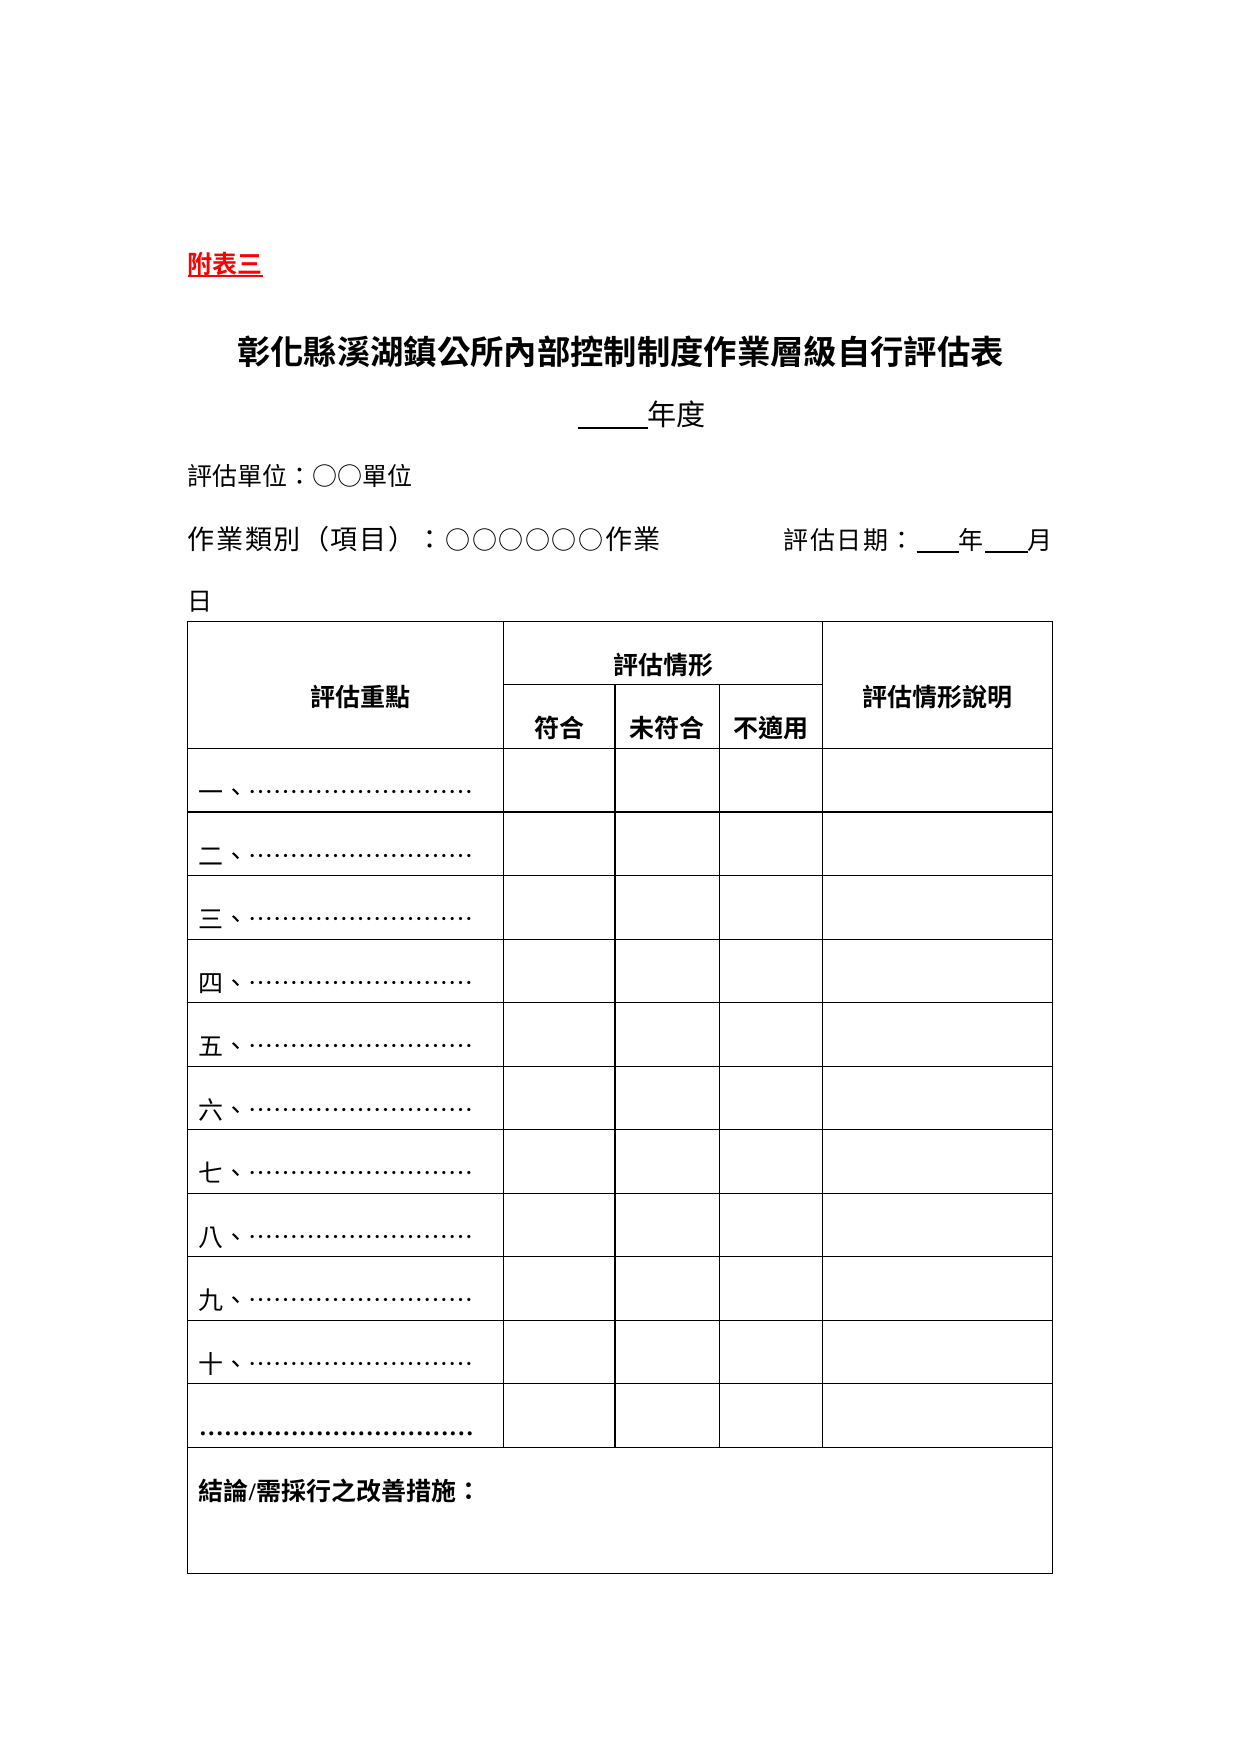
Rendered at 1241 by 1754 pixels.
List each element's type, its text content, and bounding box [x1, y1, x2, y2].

table_cell [504, 876, 614, 938]
table_cell 三、……………………… [188, 876, 503, 938]
table_cell [823, 1067, 1052, 1129]
text 年度 [276, 371, 1007, 433]
table_cell [616, 876, 719, 938]
table_cell [504, 813, 614, 875]
table_cell [823, 1194, 1052, 1256]
table_header 評估情形說明 [823, 622, 1052, 748]
table_cell [720, 1194, 822, 1256]
table_cell [616, 940, 719, 1002]
table_cell 十、……………………… [188, 1321, 503, 1383]
table_cell [616, 1257, 719, 1320]
table_cell [823, 940, 1052, 1002]
table_cell 二、……………………… [188, 813, 503, 875]
table_cell [720, 876, 822, 938]
text 附表三 [187, 221, 1053, 283]
table_cell [720, 813, 822, 875]
table_cell [720, 749, 822, 811]
table_cell [504, 1067, 614, 1129]
table_cell 九、……………………… [188, 1257, 503, 1320]
table_cell [504, 1384, 614, 1447]
table_cell [616, 1384, 719, 1447]
table_cell [823, 749, 1052, 811]
table_cell 六、……………………… [188, 1067, 503, 1129]
table_cell [504, 1257, 614, 1320]
table_cell [823, 876, 1052, 938]
table_cell [616, 1194, 719, 1256]
table_cell [720, 940, 822, 1002]
table_cell [720, 1067, 822, 1129]
table_cell 符合 [504, 685, 614, 748]
table_cell [720, 1384, 822, 1447]
table_cell [823, 1321, 1052, 1383]
table_cell 八、……………………… [188, 1194, 503, 1256]
table_cell [504, 1130, 614, 1193]
table_cell [823, 1384, 1052, 1447]
table_cell [504, 1321, 614, 1383]
table_cell 四、……………………… [188, 940, 503, 1002]
table_cell 未符合 [616, 685, 719, 748]
table_cell [616, 1130, 719, 1193]
table_cell [504, 1194, 614, 1256]
table_cell [504, 940, 614, 1002]
table_cell [616, 1067, 719, 1129]
table_cell [504, 749, 614, 811]
table_cell [823, 1003, 1052, 1066]
text 彰化縣溪湖鎮公所內部控制制度作業層級自行評估表 [187, 308, 1053, 371]
table_cell [720, 1257, 822, 1320]
table_cell [504, 1003, 614, 1066]
table_cell 結論/需採行之改善措施： [188, 1448, 1052, 1573]
table_cell 一、……………………… [188, 749, 503, 811]
table_header 評估重點 [188, 622, 503, 748]
text 評估單位：○○單位 [187, 433, 1053, 496]
table_cell [616, 749, 719, 811]
table_cell [616, 1321, 719, 1383]
table_cell 五、……………………… [188, 1003, 503, 1066]
table_cell [720, 1003, 822, 1066]
table_cell [720, 1321, 822, 1383]
table_cell [823, 1130, 1052, 1193]
text 作業類別（項目）：○○○○○○作業 評估日期： 年 月 日 [187, 496, 1053, 621]
table_header 評估情形 [504, 622, 822, 684]
table_cell [823, 813, 1052, 875]
table_cell 七、……………………… [188, 1130, 503, 1193]
table_cell …………………………… [188, 1384, 503, 1447]
table_cell 不適用 [720, 685, 822, 748]
table_cell [823, 1257, 1052, 1320]
table_cell [616, 813, 719, 875]
table_cell [720, 1130, 822, 1193]
table_cell [616, 1003, 719, 1066]
